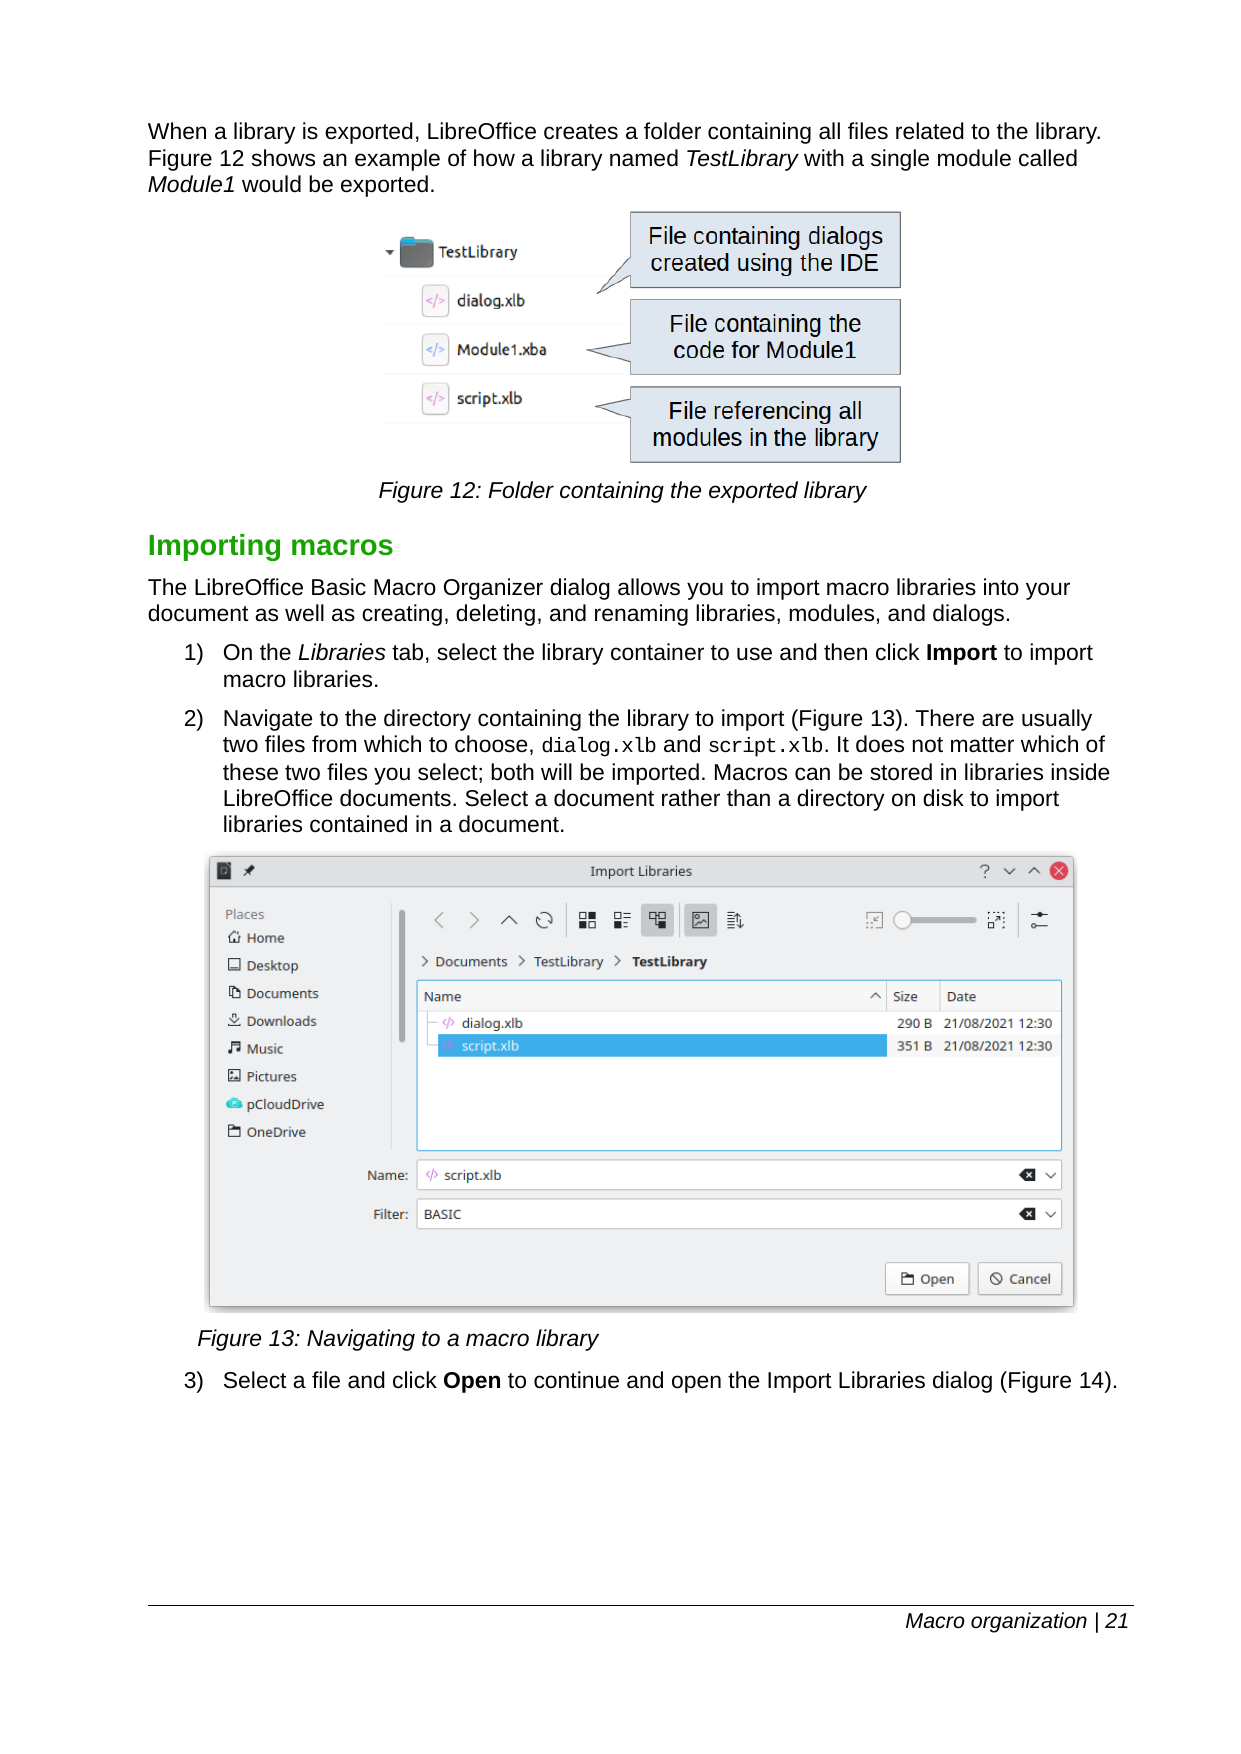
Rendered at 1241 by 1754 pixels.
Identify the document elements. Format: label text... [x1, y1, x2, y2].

subtitle Importing macros [148, 528, 1134, 562]
picture [204, 850, 1078, 1313]
text Figure 12: Folder containing the exported library [378, 477, 903, 503]
picture [378, 209, 904, 465]
text Figure 13: Navigating to a macro library [197, 1324, 1085, 1351]
list Select a file and click Open to continue and open the Import Libraries dialog (Figure 14). [204, 1367, 1134, 1393]
list Navigate to the directory containing the library to import (Figure 13). There are usually two files from which to choose, dialog.xlb and script.xlb. It does not matter which of these two files you select; both will be imported. Macros can be stored in libraries inside LibreOffice documents. Select a document rather than a directory on disk to import libraries contained in a document. [204, 704, 1134, 838]
list The LibreOffice Basic Macro Organizer dialog allows you to import macro libraries into your document as well as creating, deleting, and renaming libraries, modules, and dialogs. [148, 574, 1134, 627]
list On the Libraries tab, select the library container to use and then click Import to import macro libraries. [204, 639, 1134, 692]
text When a library is exported, LibreOffice creates a folder containing all files related to the library. Figure 12 shows an example of how a library named TestLibrary with a single module called Module1 would be exported. [148, 118, 1134, 197]
